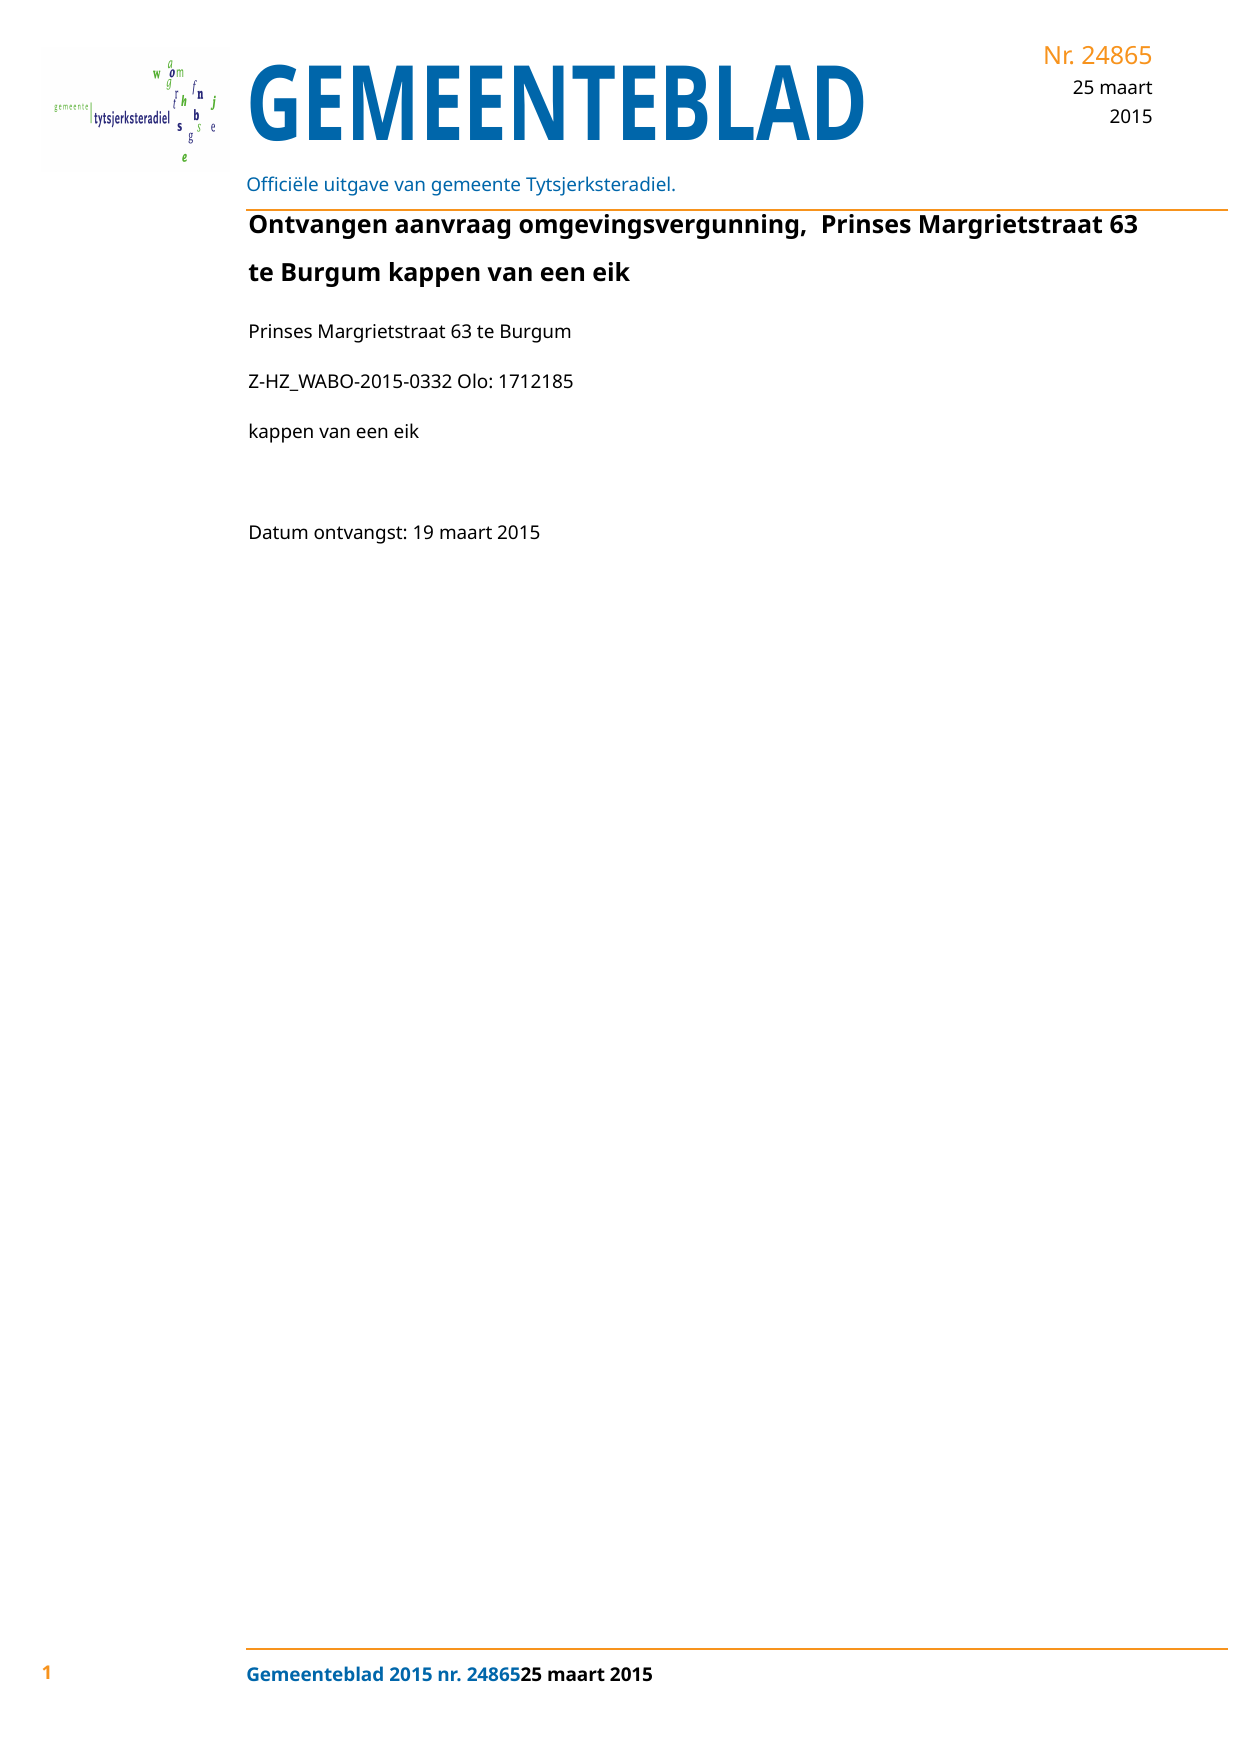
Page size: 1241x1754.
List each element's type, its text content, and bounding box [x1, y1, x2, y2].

text kappen van een eik [248, 419, 1152, 444]
text Ontvangen aanvraag omgevingsvergunning, Prinses Margrietstraat 63 te Burgum kappen van een eik [248, 211, 1152, 288]
text Z-HZ_WABO-2015-0332 Olo: 1712185 [248, 368, 1152, 394]
text Datum ontvangst: 19 maart 2015 [248, 519, 1152, 545]
text Prinses Margrietstraat 63 te Burgum [248, 318, 1152, 344]
picture [41, 47, 231, 172]
